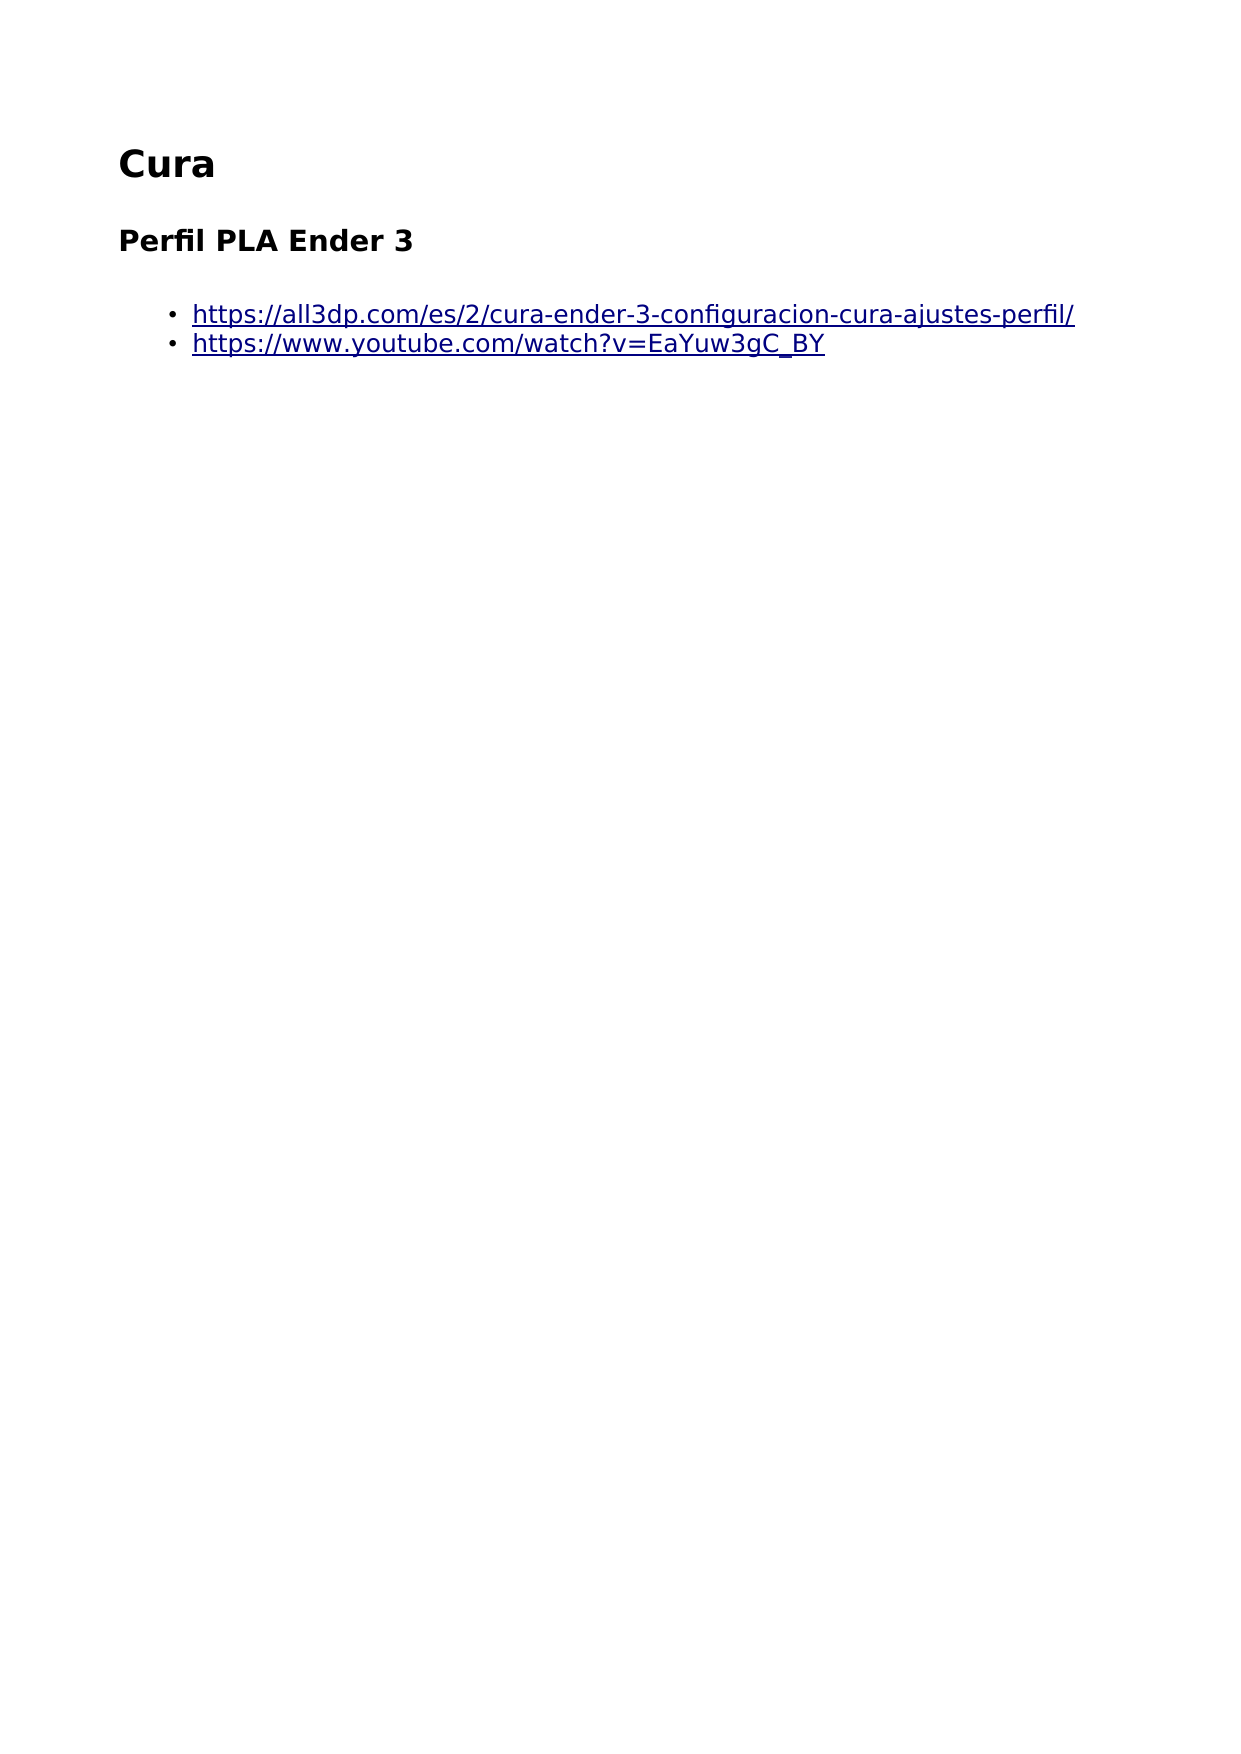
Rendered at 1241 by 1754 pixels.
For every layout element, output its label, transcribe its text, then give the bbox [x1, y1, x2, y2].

subtitle Cura [118, 143, 1122, 187]
subtitle Perfil PLA Ender 3 [118, 224, 1122, 258]
list https://www.youtube.com/watch?v=EaYuw3gC_BY [177, 329, 1122, 358]
list https://all3dp.com/es/2/cura-ender-3-configuracion-cura-ajustes-perfil/ [177, 300, 1122, 329]
